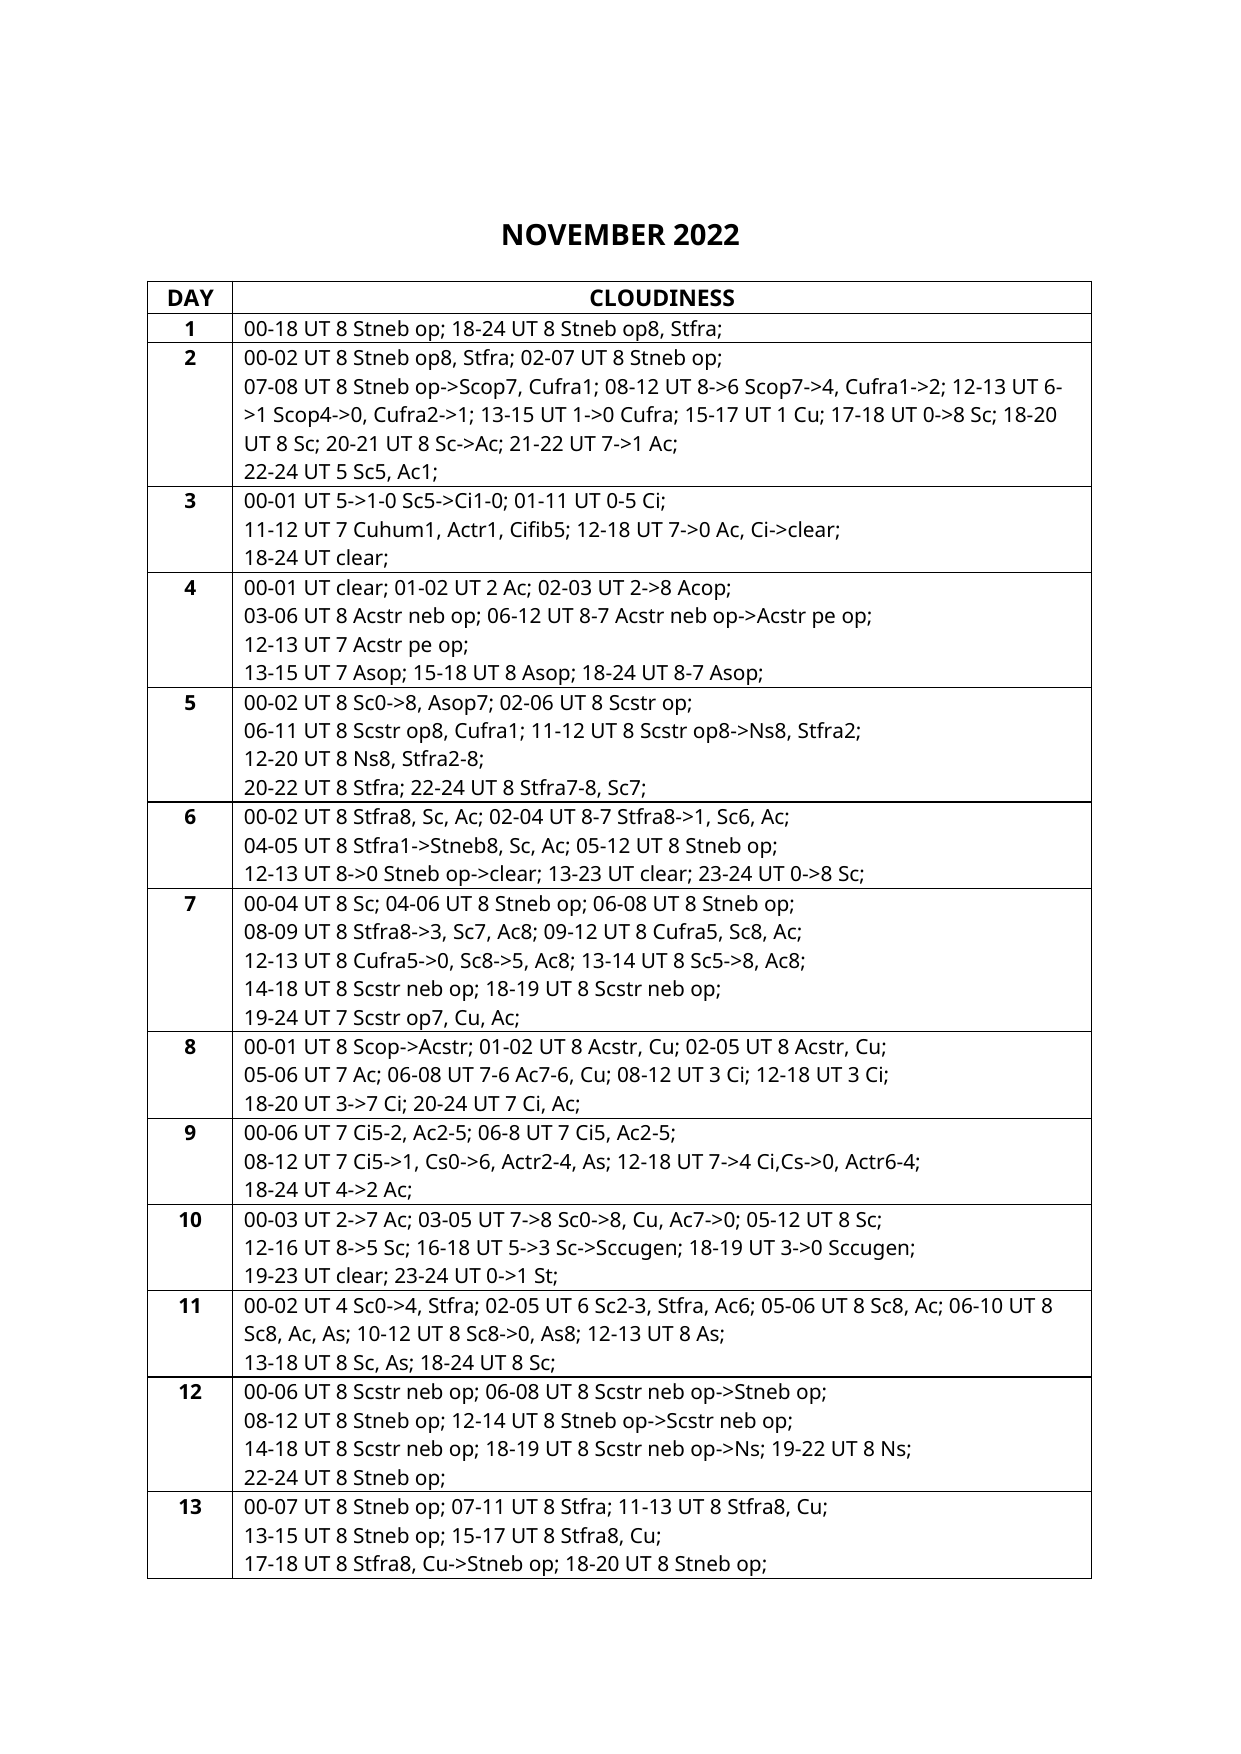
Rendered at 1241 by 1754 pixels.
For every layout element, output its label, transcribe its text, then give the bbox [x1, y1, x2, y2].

table_cell 11 [148, 1291, 232, 1376]
table_cell 2 [148, 343, 232, 486]
table_cell 12 [148, 1378, 232, 1491]
table_cell 00-03 UT 2->7 Ac; 03-05 UT 7->8 Sc0->8, Cu, Ac7->0; 05-12 UT 8 Sc; 12-16 UT 8->5 Sc; 16-18 UT 5->3 Sc->Sccugen; 18-19 UT 3->0 Sccugen; 19-23 UT clear; 23-24 UT 0->1 St; [233, 1205, 1091, 1290]
table_cell 00-07 UT 8 Stneb op; 07-11 UT 8 Stfra; 11-13 UT 8 Stfra8, Cu; 13-15 UT 8 Stneb op; 15-17 UT 8 Stfra8, Cu; 17-18 UT 8 Stfra8, Cu->Stneb op; 18-20 UT 8 Stneb op; [233, 1492, 1091, 1578]
table_cell 00-01 UT 8 Scop->Acstr; 01-02 UT 8 Acstr, Cu; 02-05 UT 8 Acstr, Cu; 05-06 UT 7 Ac; 06-08 UT 7-6 Ac7-6, Cu; 08-12 UT 3 Ci; 12-18 UT 3 Ci; 18-20 UT 3->7 Ci; 20-24 UT 7 Ci, Ac; [233, 1032, 1091, 1117]
table_cell 00-06 UT 8 Scstr neb op; 06-08 UT 8 Scstr neb op->Stneb op; 08-12 UT 8 Stneb op; 12-14 UT 8 Stneb op->Scstr neb op; 14-18 UT 8 Scstr neb op; 18-19 UT 8 Scstr neb op->Ns; 19-22 UT 8 Ns; 22-24 UT 8 Stneb op; [233, 1378, 1091, 1491]
table_cell 8 [148, 1032, 232, 1117]
table_cell 3 [148, 487, 232, 572]
table_header DAY [148, 282, 232, 313]
table_cell 10 [148, 1205, 232, 1290]
table_header CLOUDINESS [233, 282, 1091, 313]
table_cell 00-01 UT 5->1-0 Sc5->Ci1-0; 01-11 UT 0-5 Ci; 11-12 UT 7 Cuhum1, Actr1, Cifib5; 12-18 UT 7->0 Ac, Ci->clear; 18-24 UT clear; [233, 487, 1091, 572]
table_cell 7 [148, 889, 232, 1031]
table_cell 00-18 UT 8 Stneb op; 18-24 UT 8 Stneb op8, Stfra; [233, 314, 1091, 342]
table_cell 00-02 UT 4 Sc0->4, Stfra; 02-05 UT 6 Sc2-3, Stfra, Ac6; 05-06 UT 8 Sc8, Ac; 06-10 UT 8 Sc8, Ac, As; 10-12 UT 8 Sc8->0, As8; 12-13 UT 8 As; 13-18 UT 8 Sc, As; 18-24 UT 8 Sc; [233, 1291, 1091, 1376]
table_cell 00-02 UT 8 Sc0->8, Asop7; 02-06 UT 8 Scstr op; 06-11 UT 8 Scstr op8, Cufra1; 11-12 UT 8 Scstr op8->Ns8, Stfra2; 12-20 UT 8 Ns8, Stfra2-8; 20-22 UT 8 Stfra; 22-24 UT 8 Stfra7-8, Sc7; [233, 688, 1091, 801]
table_cell 13 [148, 1492, 232, 1578]
text NOVEMBER 2022 [148, 214, 1093, 254]
table_cell 6 [148, 803, 232, 888]
table_cell 9 [148, 1119, 232, 1204]
table_cell 1 [148, 314, 232, 342]
table_cell 00-02 UT 8 Stneb op8, Stfra; 02-07 UT 8 Stneb op; 07-08 UT 8 Stneb op->Scop7, Cufra1; 08-12 UT 8->6 Scop7->4, Cufra1->2; 12-13 UT 6->1 Scop4->0, Cufra2->1; 13-15 UT 1->0 Cufra; 15-17 UT 1 Cu; 17-18 UT 0->8 Sc; 18-20 UT 8 Sc; 20-21 UT 8 Sc->Ac; 21-22 UT 7->1 Ac; 22-24 UT 5 Sc5, Ac1; [233, 343, 1091, 486]
table_cell 00-01 UT clear; 01-02 UT 2 Ac; 02-03 UT 2->8 Acop; 03-06 UT 8 Acstr neb op; 06-12 UT 8-7 Acstr neb op->Acstr pe op; 12-13 UT 7 Acstr pe op; 13-15 UT 7 Asop; 15-18 UT 8 Asop; 18-24 UT 8-7 Asop; [233, 573, 1091, 687]
table_cell 5 [148, 688, 232, 801]
table_cell 00-04 UT 8 Sc; 04-06 UT 8 Stneb op; 06-08 UT 8 Stneb op; 08-09 UT 8 Stfra8->3, Sc7, Ac8; 09-12 UT 8 Cufra5, Sc8, Ac; 12-13 UT 8 Cufra5->0, Sc8->5, Ac8; 13-14 UT 8 Sc5->8, Ac8; 14-18 UT 8 Scstr neb op; 18-19 UT 8 Scstr neb op; 19-24 UT 7 Scstr op7, Cu, Ac; [233, 889, 1091, 1031]
table_cell 4 [148, 573, 232, 687]
table_cell 00-02 UT 8 Stfra8, Sc, Ac; 02-04 UT 8-7 Stfra8->1, Sc6, Ac; 04-05 UT 8 Stfra1->Stneb8, Sc, Ac; 05-12 UT 8 Stneb op; 12-13 UT 8->0 Stneb op->clear; 13-23 UT clear; 23-24 UT 0->8 Sc; [233, 803, 1091, 888]
table_cell 00-06 UT 7 Ci5-2, Ac2-5; 06-8 UT 7 Ci5, Ac2-5; 08-12 UT 7 Ci5->1, Cs0->6, Actr2-4, As; 12-18 UT 7->4 Ci,Cs->0, Actr6-4; 18-24 UT 4->2 Ac; [233, 1119, 1091, 1204]
